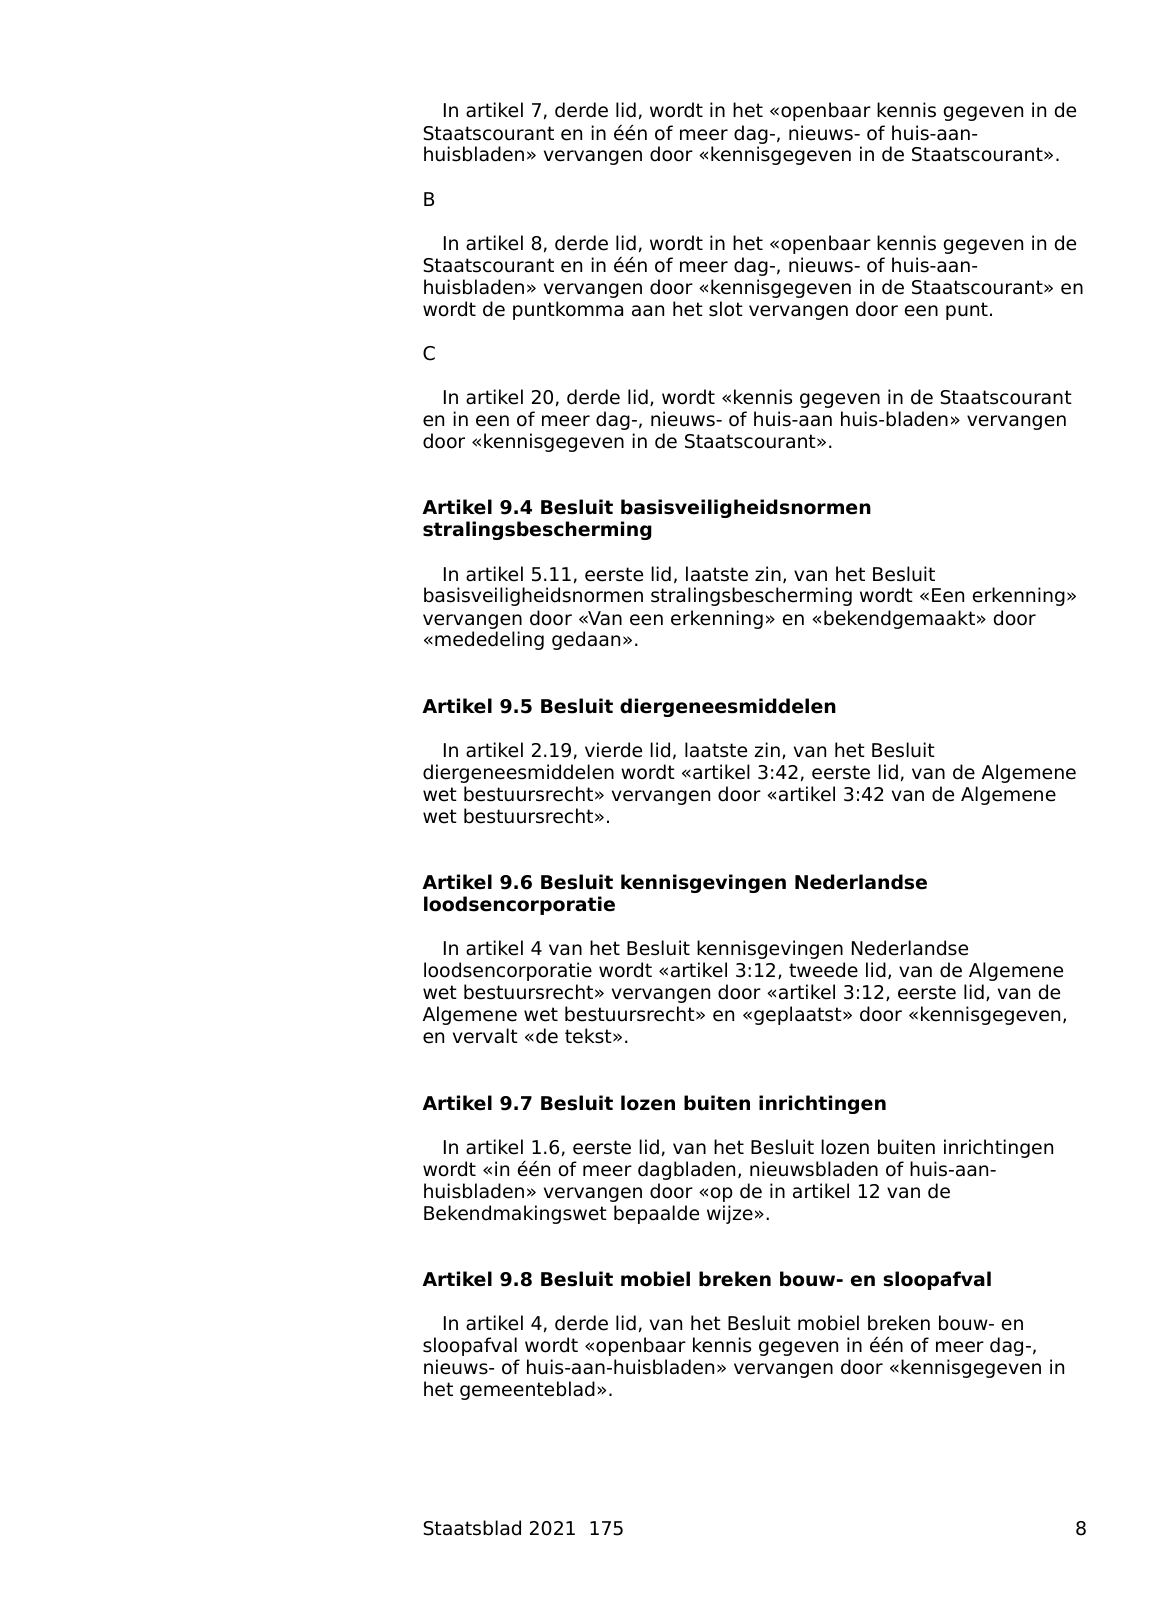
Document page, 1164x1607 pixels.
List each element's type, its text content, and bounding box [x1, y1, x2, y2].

subtitle Artikel 9.6 Besluit kennisgevingen Nederlandse loodsencorporatie [422, 872, 1087, 916]
subtitle Artikel 9.4 Besluit basisveiligheidsnormen stralingsbescherming [422, 497, 1087, 541]
text In artikel 4, derde lid, van het Besluit mobiel breken bouw- en sloopafval wordt «openbaar kennis gegeven in één of meer dag-, nieuws- of huis-aan-huisbladen» vervangen door «kennisgegeven in het gemeenteblad». [422, 1313, 1087, 1401]
text In artikel 7, derde lid, wordt in het «openbaar kennis gegeven in de Staatscourant en in één of meer dag-, nieuws- of huis-aan-huisbladen» vervangen door «kennisgegeven in de Staatscourant». [422, 100, 1087, 166]
text In artikel 20, derde lid, wordt «kennis gegeven in de Staatscourant en in een of meer dag-, nieuws- of huis-aan huis-bladen» vervangen door «kennisgegeven in de Staatscourant». [422, 387, 1087, 453]
text In artikel 2.19, vierde lid, laatste zin, van het Besluit diergeneesmiddelen wordt «artikel 3:42, eerste lid, van de Algemene wet bestuursrecht» vervangen door «artikel 3:42 van de Algemene wet bestuursrecht». [422, 740, 1087, 828]
subtitle Artikel 9.5 Besluit diergeneesmiddelen [422, 696, 1087, 718]
text C [422, 343, 1087, 365]
subtitle Artikel 9.7 Besluit lozen buiten inrichtingen [422, 1093, 1087, 1114]
text B [422, 188, 1087, 211]
text In artikel 1.6, eerste lid, van het Besluit lozen buiten inrichtingen wordt «in één of meer dagbladen, nieuwsbladen of huis-aan-huisbladen» vervangen door «op de in artikel 12 van de Bekendmakingswet bepaalde wijze». [422, 1137, 1087, 1225]
subtitle Artikel 9.8 Besluit mobiel breken bouw- en sloopafval [422, 1269, 1087, 1291]
text In artikel 8, derde lid, wordt in het «openbaar kennis gegeven in de Staatscourant en in één of meer dag-, nieuws- of huis-aan-huisbladen» vervangen door «kennisgegeven in de Staatscourant» en wordt de puntkomma aan het slot vervangen door een punt. [422, 233, 1087, 321]
text In artikel 5.11, eerste lid, laatste zin, van het Besluit basisveiligheidsnormen stralingsbescherming wordt «Een erkenning» vervangen door «Van een erkenning» en «bekendgemaakt» door «mededeling gedaan». [422, 563, 1087, 651]
text In artikel 4 van het Besluit kennisgevingen Nederlandse loodsencorporatie wordt «artikel 3:12, tweede lid, van de Algemene wet bestuursrecht» vervangen door «artikel 3:12, eerste lid, van de Algemene wet bestuursrecht» en «geplaatst» door «kennisgegeven, en vervalt «de tekst». [422, 938, 1087, 1048]
